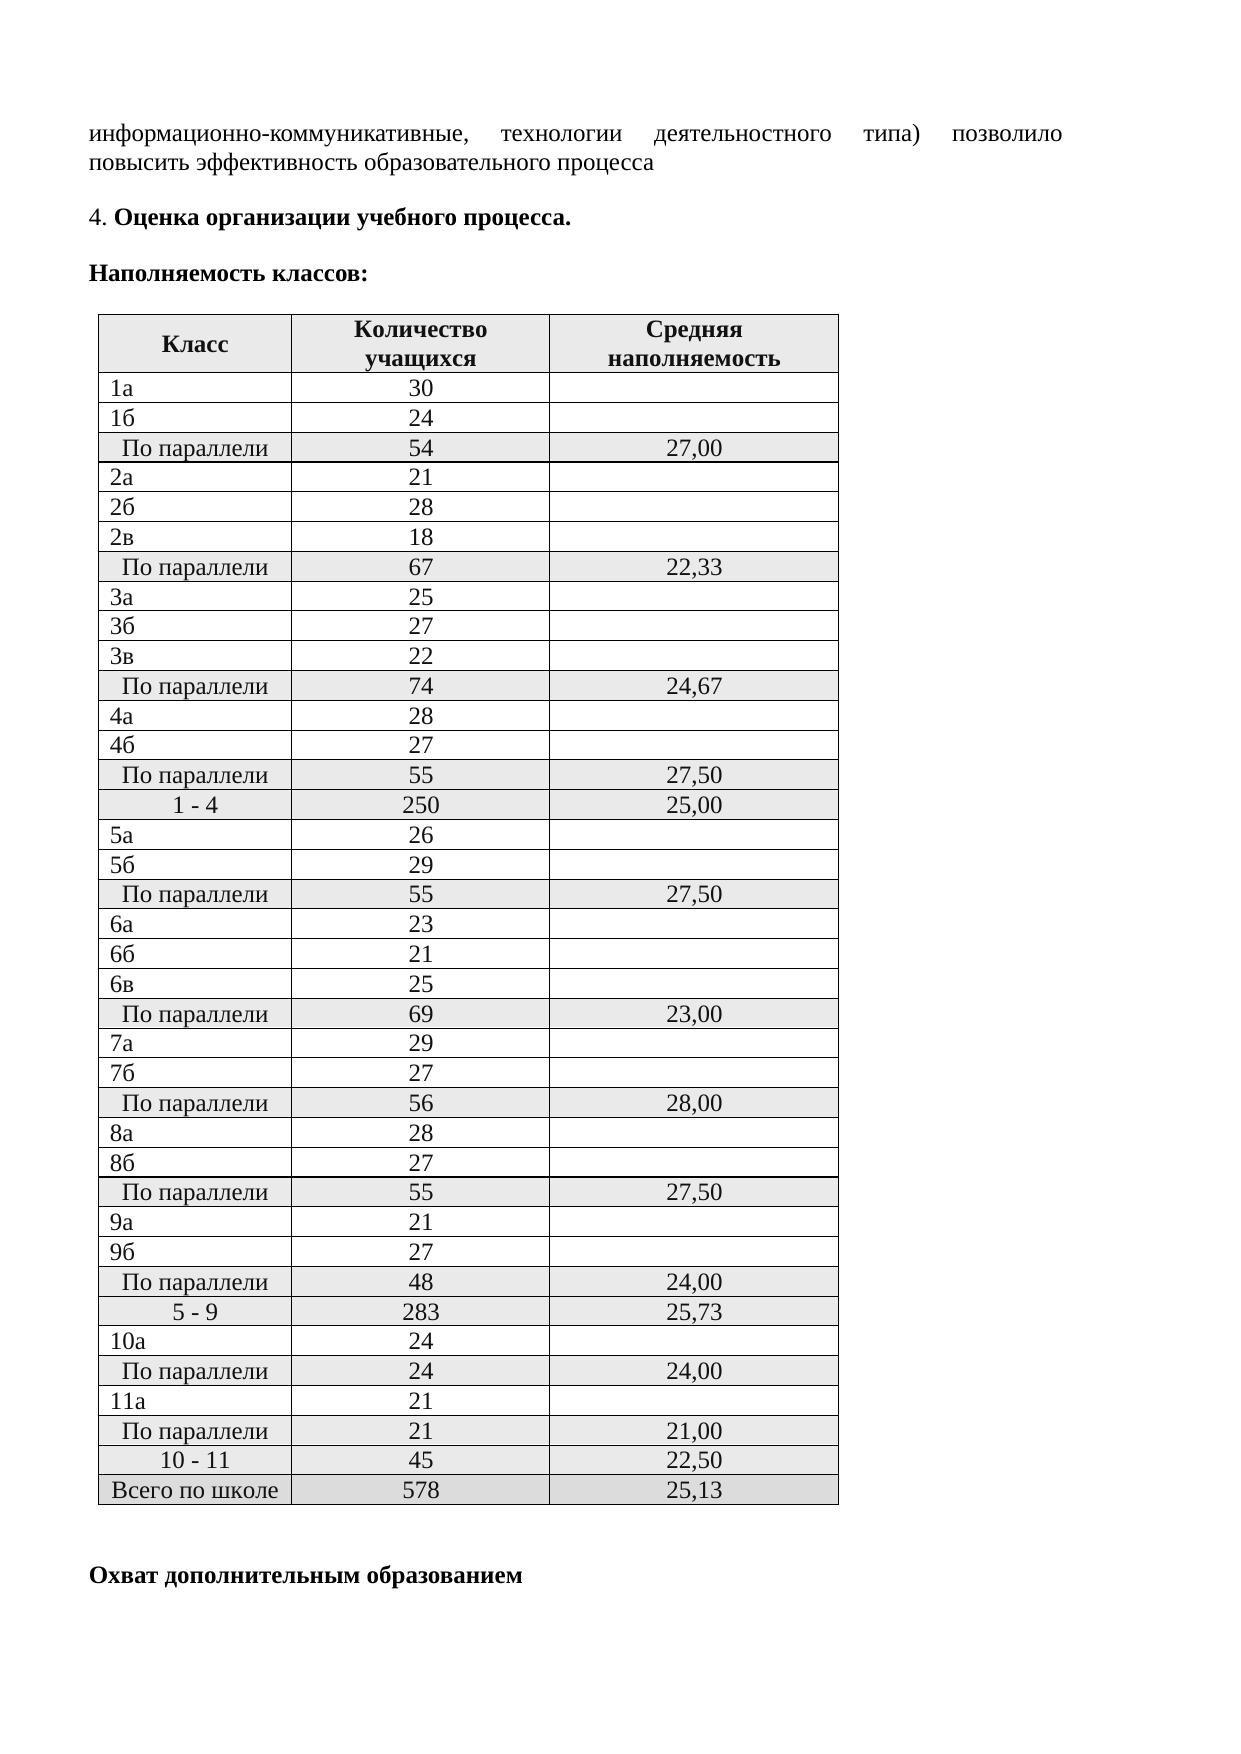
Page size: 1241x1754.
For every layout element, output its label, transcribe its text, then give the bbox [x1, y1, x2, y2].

table_cell [550, 731, 838, 759]
table_cell 24 [292, 1326, 549, 1355]
table_cell 27 [292, 1058, 549, 1087]
table_cell 1а [99, 373, 291, 402]
table_cell 21 [292, 1207, 549, 1236]
table_cell 6а [99, 909, 291, 938]
table_cell 3а [99, 582, 291, 610]
table_cell [550, 1118, 838, 1147]
table_cell 22 [292, 641, 549, 670]
table_cell 21 [292, 1386, 549, 1415]
table_cell 24,00 [550, 1267, 838, 1296]
table_cell 27 [292, 731, 549, 759]
table_cell [550, 463, 838, 491]
table_cell 28 [292, 492, 549, 521]
table_cell [550, 403, 838, 432]
table_cell [550, 522, 838, 551]
table_cell [550, 641, 838, 670]
table_cell По параллели [99, 552, 291, 581]
table_cell 5 - 9 [99, 1297, 291, 1325]
table_cell 9б [99, 1237, 291, 1266]
table_cell 56 [292, 1088, 549, 1117]
table_cell 18 [292, 522, 549, 551]
table_cell 2б [99, 492, 291, 521]
table_header Количество учащихся [292, 315, 549, 372]
table_cell 69 [292, 999, 549, 1027]
table_cell [550, 492, 838, 521]
table_header Средняя наполняемость [550, 315, 838, 372]
table_header Класс [99, 315, 291, 372]
table_cell 3в [99, 641, 291, 670]
table_cell 2в [99, 522, 291, 551]
table_cell 21,00 [550, 1416, 838, 1444]
table_cell 578 [292, 1475, 549, 1504]
table_cell 283 [292, 1297, 549, 1325]
table_cell По параллели [99, 999, 291, 1027]
table_cell 21 [292, 1416, 549, 1444]
table_cell [550, 909, 838, 938]
table_cell 27 [292, 611, 549, 640]
table_cell 23,00 [550, 999, 838, 1027]
table_cell [550, 1207, 838, 1236]
table_cell 29 [292, 850, 549, 878]
table_cell 23 [292, 909, 549, 938]
table_cell 2а [99, 463, 291, 491]
table_cell 5б [99, 850, 291, 878]
table_cell 27,50 [550, 880, 838, 908]
table_cell 24 [292, 403, 549, 432]
table_cell [550, 1326, 838, 1355]
table_cell 7а [99, 1029, 291, 1057]
table_cell [550, 582, 838, 610]
table_cell 27 [292, 1237, 549, 1266]
table_cell [550, 1029, 838, 1057]
table_cell 1 - 4 [99, 790, 291, 819]
table_cell По параллели [99, 433, 291, 461]
table_cell 28 [292, 1118, 549, 1147]
table_cell 1б [99, 403, 291, 432]
table_cell 26 [292, 820, 549, 849]
table_cell По параллели [99, 1267, 291, 1296]
table_cell 7б [99, 1058, 291, 1087]
table_cell 11а [99, 1386, 291, 1415]
table_cell 8а [99, 1118, 291, 1147]
table_cell 21 [292, 939, 549, 968]
table_cell 25,73 [550, 1297, 838, 1325]
table_cell 25 [292, 969, 549, 998]
text Наполняемость классов: [88, 258, 1063, 287]
table_cell 5а [99, 820, 291, 849]
table_cell 55 [292, 760, 549, 789]
table_cell 24,67 [550, 671, 838, 700]
table_cell По параллели [99, 1416, 291, 1444]
table_cell 22,50 [550, 1446, 838, 1474]
table_cell По параллели [99, 1356, 291, 1385]
table_cell [550, 611, 838, 640]
table_cell 27,00 [550, 433, 838, 461]
table_cell 27,50 [550, 1178, 838, 1206]
table_cell 28,00 [550, 1088, 838, 1117]
table_cell 21 [292, 463, 549, 491]
text Охват дополнительным образованием [88, 1561, 1063, 1589]
table_cell 45 [292, 1446, 549, 1474]
table_cell 67 [292, 552, 549, 581]
table_cell [550, 850, 838, 878]
table_cell 48 [292, 1267, 549, 1296]
table_cell 10а [99, 1326, 291, 1355]
table_cell 74 [292, 671, 549, 700]
table_cell 29 [292, 1029, 549, 1057]
table_cell 25,00 [550, 790, 838, 819]
table_cell [550, 1237, 838, 1266]
table_cell 250 [292, 790, 549, 819]
table_cell [550, 373, 838, 402]
table_cell [550, 1386, 838, 1415]
table_cell 25,13 [550, 1475, 838, 1504]
table_cell По параллели [99, 760, 291, 789]
table_cell 28 [292, 701, 549, 729]
table_cell По параллели [99, 1178, 291, 1206]
table_cell 22,33 [550, 552, 838, 581]
table_cell 4б [99, 731, 291, 759]
table_cell [550, 939, 838, 968]
table_cell 54 [292, 433, 549, 461]
table_cell 27,50 [550, 760, 838, 789]
table_cell 30 [292, 373, 549, 402]
table_cell 6б [99, 939, 291, 968]
table_cell По параллели [99, 880, 291, 908]
table_cell [550, 820, 838, 849]
table_cell 25 [292, 582, 549, 610]
table_cell [550, 1058, 838, 1087]
table_cell 24 [292, 1356, 549, 1385]
table_cell 55 [292, 1178, 549, 1206]
table_cell 10 - 11 [99, 1446, 291, 1474]
table_cell 8б [99, 1148, 291, 1176]
table_cell 4а [99, 701, 291, 729]
table_cell [550, 1148, 838, 1176]
table_cell 3б [99, 611, 291, 640]
text 4. Оценка организации учебного процесса. [88, 202, 1063, 231]
table_cell 24,00 [550, 1356, 838, 1385]
table_cell 55 [292, 880, 549, 908]
table_cell [550, 969, 838, 998]
table_cell По параллели [99, 671, 291, 700]
table_cell 9а [99, 1207, 291, 1236]
table_cell Всего по школе [99, 1475, 291, 1504]
text информационно-коммуникативные, технологии деятельностного типа) позволило повысить эффективность образовательного процесса [88, 118, 1063, 176]
table_cell [550, 701, 838, 729]
table_cell По параллели [99, 1088, 291, 1117]
table_cell 6в [99, 969, 291, 998]
table_cell 27 [292, 1148, 549, 1176]
